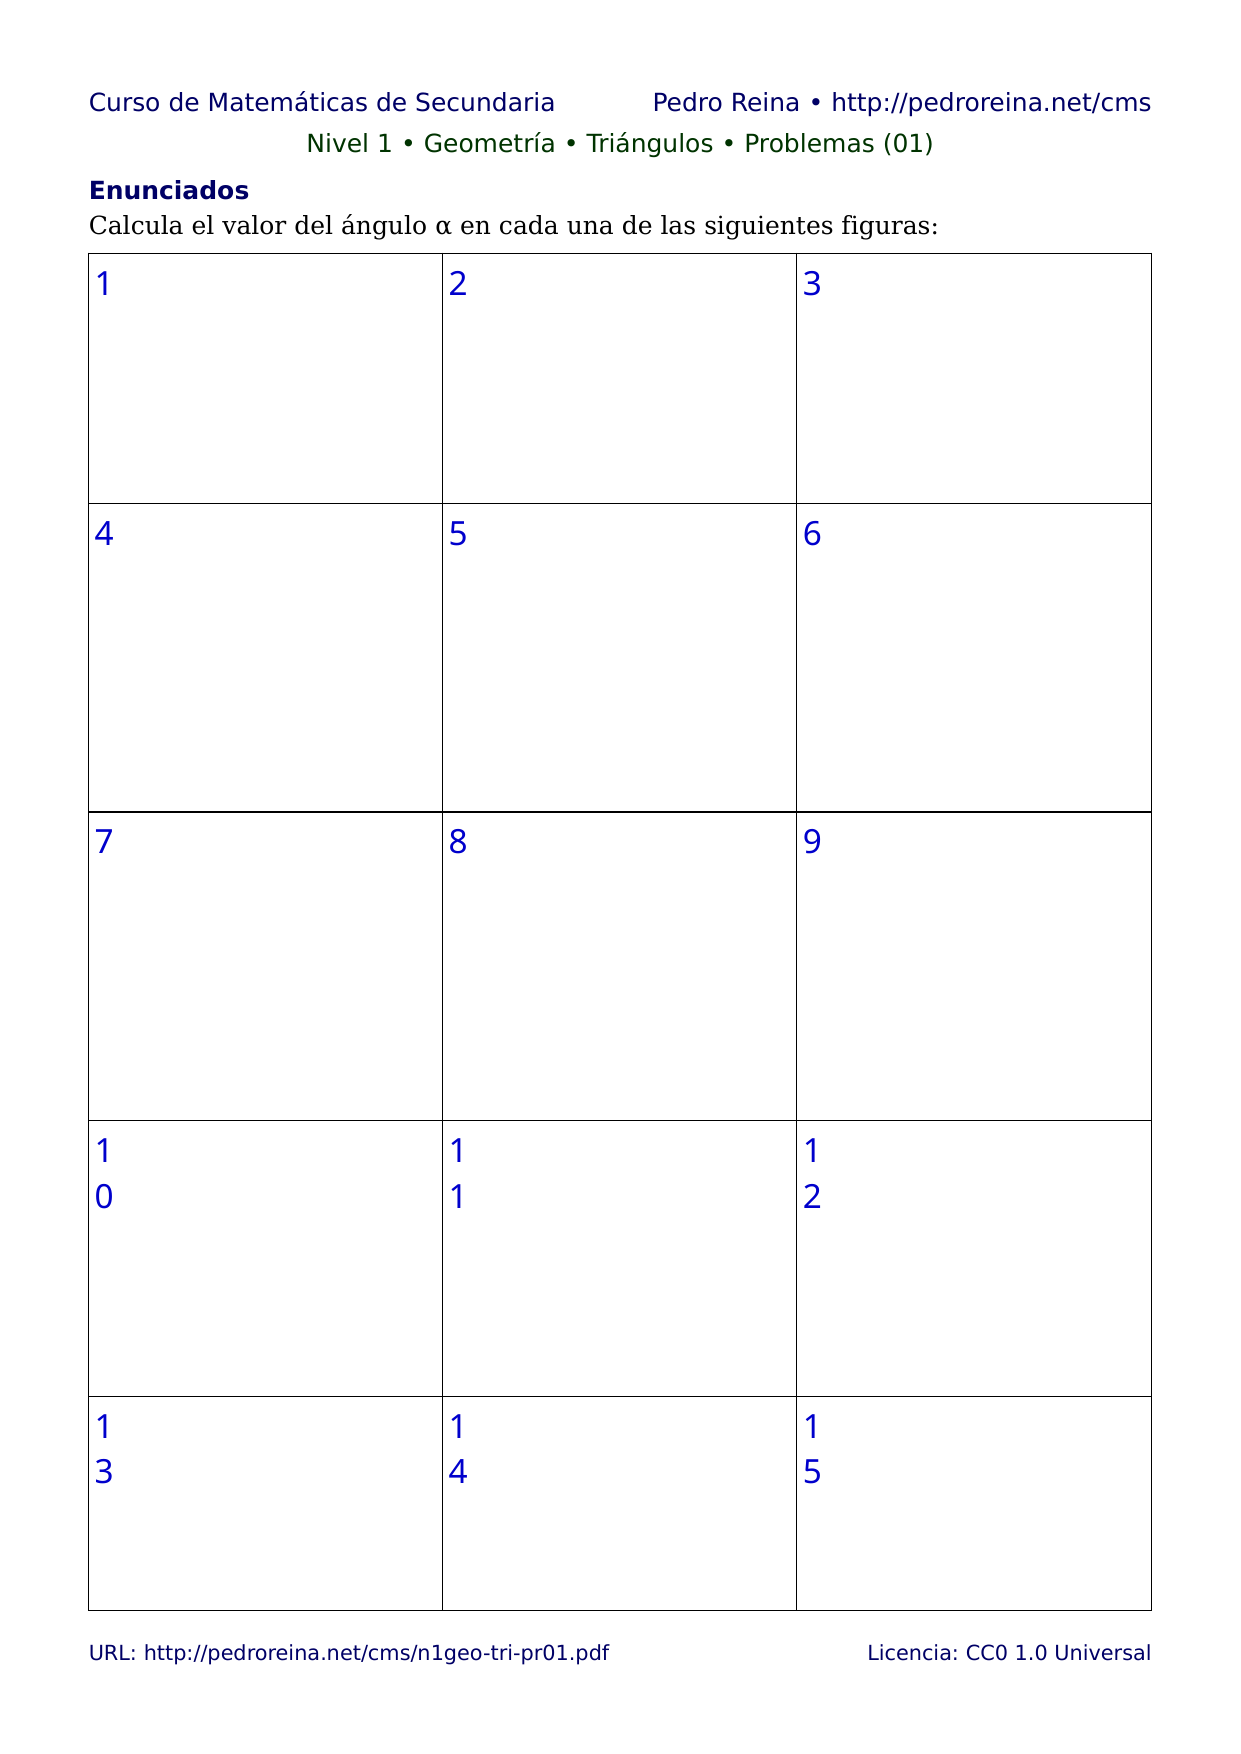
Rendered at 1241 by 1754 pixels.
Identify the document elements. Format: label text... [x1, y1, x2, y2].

table_cell 15 [797, 1397, 841, 1609]
table_cell 12 [797, 1121, 841, 1396]
table_cell 14 [443, 1397, 487, 1609]
table_cell 9 [797, 813, 841, 1120]
table_cell [841, 1121, 1151, 1396]
table_cell [487, 813, 796, 1120]
table_cell [487, 1121, 796, 1396]
table_header 2 [443, 254, 487, 502]
table_cell [133, 1397, 442, 1609]
table_header 1 [89, 254, 133, 502]
table_cell 4 [89, 504, 133, 811]
table_cell 13 [89, 1397, 133, 1609]
table_cell [841, 504, 1151, 811]
table_header [841, 254, 1151, 502]
table_cell 8 [443, 813, 487, 1120]
text Nivel 1 • Geometría • Triángulos • Problemas (01) [88, 129, 1152, 159]
table_header 3 [797, 254, 841, 502]
table_cell [841, 1397, 1151, 1609]
table_cell 7 [89, 813, 133, 1120]
text Curso de Matemáticas de Secundaria Pedro Reina • http://pedroreina.net/cms [88, 88, 1152, 118]
table_cell [133, 813, 442, 1120]
table_cell 11 [443, 1121, 487, 1396]
table_cell [487, 504, 796, 811]
table_header [133, 254, 442, 502]
table_cell 6 [797, 504, 841, 811]
table_cell 5 [443, 504, 487, 811]
table_cell [841, 813, 1151, 1120]
table_cell [133, 504, 442, 811]
text Calcula el valor del ángulo α en cada una de las siguientes figuras: [88, 211, 1152, 241]
text Enunciados [88, 176, 1152, 206]
table_cell [133, 1121, 442, 1396]
table_cell [487, 1397, 796, 1609]
table_header [487, 254, 796, 502]
table_cell 10 [89, 1121, 133, 1396]
